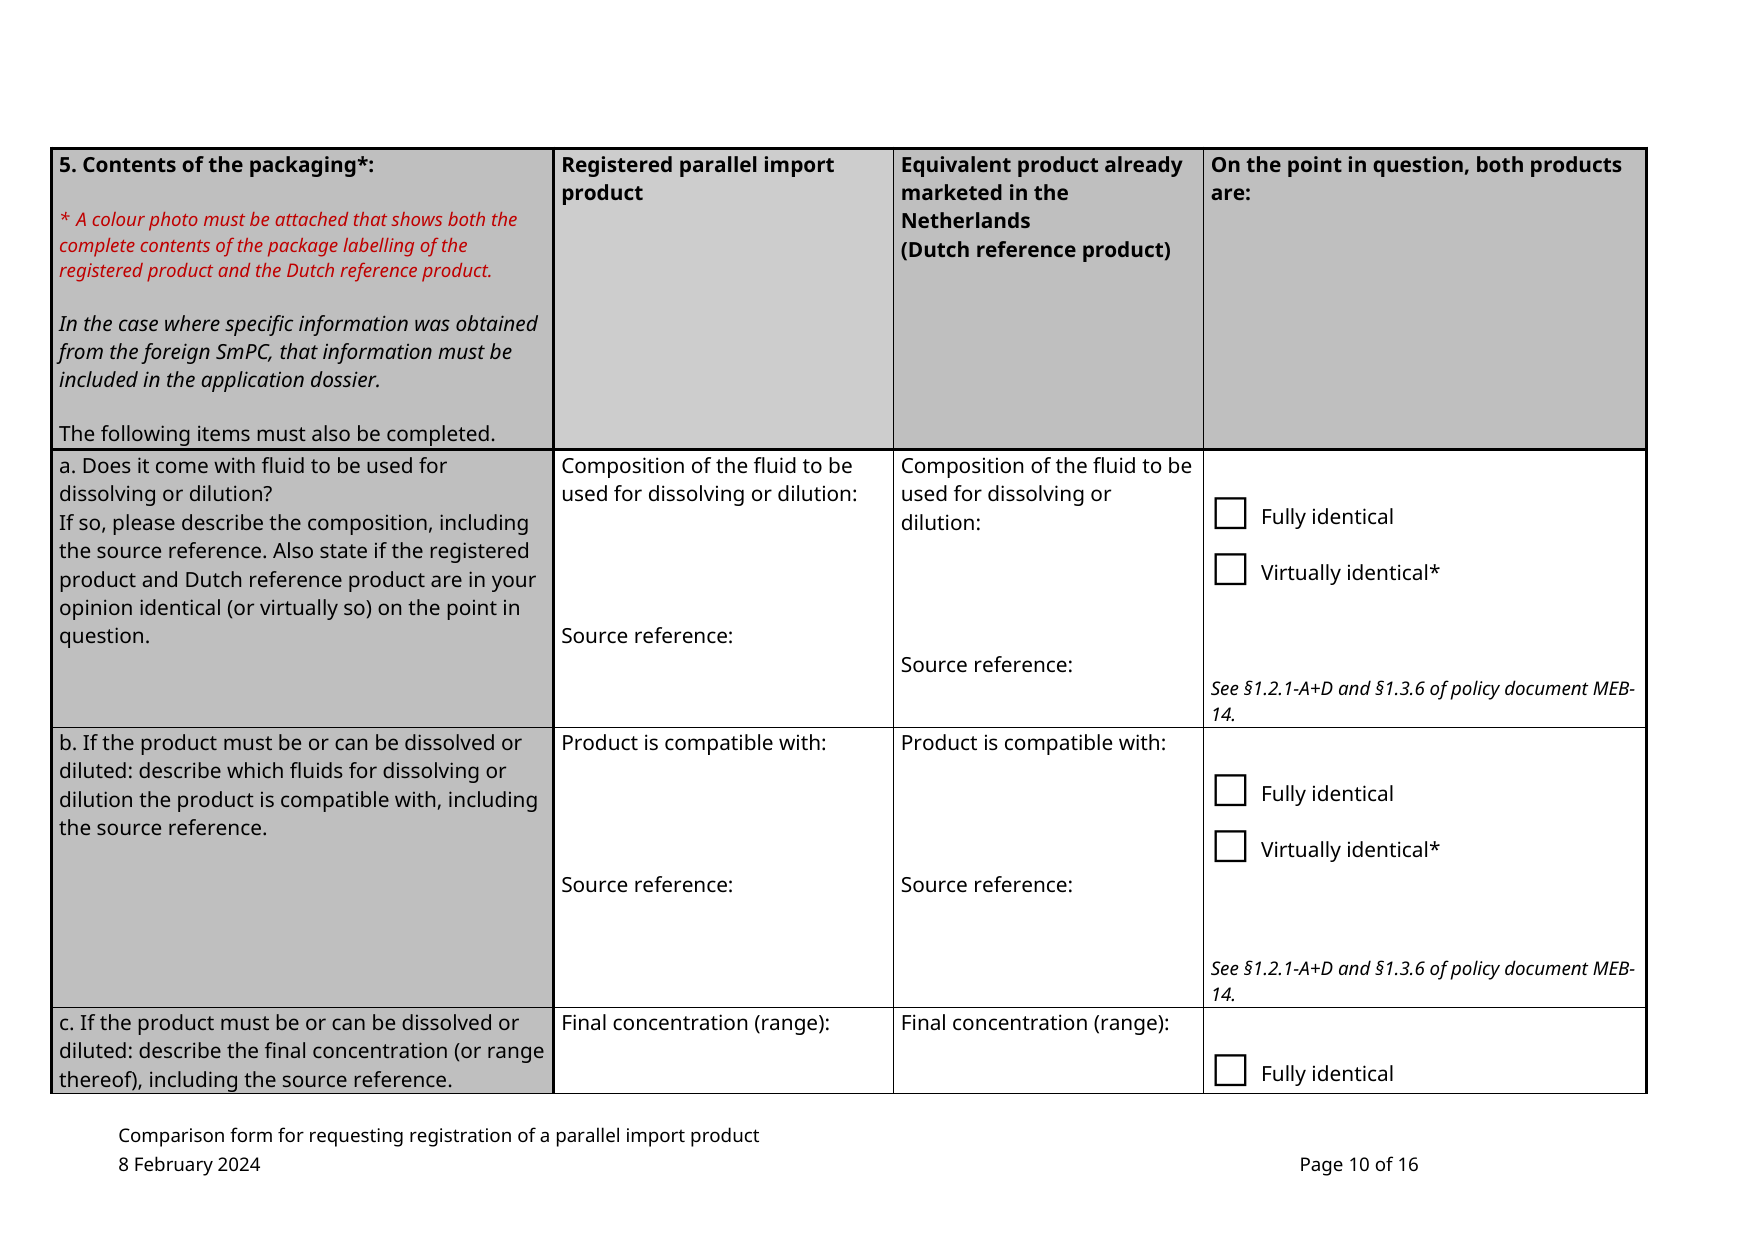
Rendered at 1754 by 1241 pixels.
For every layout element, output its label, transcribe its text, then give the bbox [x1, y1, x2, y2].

table_cell □ Fully identical [1204, 1008, 1645, 1093]
table_cell Product is compatible with: Source reference: [555, 728, 893, 1006]
table_header Registered parallel import product [555, 150, 893, 448]
table_cell □ Fully identical □ Virtually identical* See §1.2.1-A+D and §1.3.6 of policy document MEB-14. [1204, 451, 1645, 726]
table_cell Final concentration (range): [894, 1008, 1203, 1093]
table_cell Product is compatible with: Source reference: [894, 728, 1203, 1006]
table_cell Final concentration (range): [555, 1008, 893, 1093]
table_header On the point in question, both products are: [1204, 150, 1645, 448]
table_cell c. If the product must be or can be dissolved or diluted: describe the final concentration (or range thereof), including the source reference. [53, 1008, 552, 1093]
table_cell Composition of the fluid to be used for dissolving or dilution: Source reference: [555, 451, 893, 726]
table_header Equivalent product already marketed in the Netherlands (Dutch reference product) [894, 150, 1203, 448]
table_cell a. Does it come with fluid to be used for dissolving or dilution? If so, please describe the composition, including the source reference. Also state if the registered product and Dutch reference product are in your opinion identical (or virtually so) on the point in question. [53, 451, 552, 726]
table_cell Composition of the fluid to be used for dissolving or dilution: Source reference: [894, 451, 1203, 726]
table_cell b. If the product must be or can be dissolved or diluted: describe which fluids for dissolving or dilution the product is compatible with, including the source reference. [53, 728, 552, 1006]
table_cell □ Fully identical □ Virtually identical* See §1.2.1-A+D and §1.3.6 of policy document MEB-14. [1204, 728, 1645, 1006]
table_header 5. Contents of the packaging*: * A colour photo must be attached that shows both the complete contents of the package labelling of the registered product and the Dutch reference product. In the case where specific information was obtained from the foreign SmPC, that information must be included in the application dossier. The following items must also be completed. [53, 150, 552, 448]
